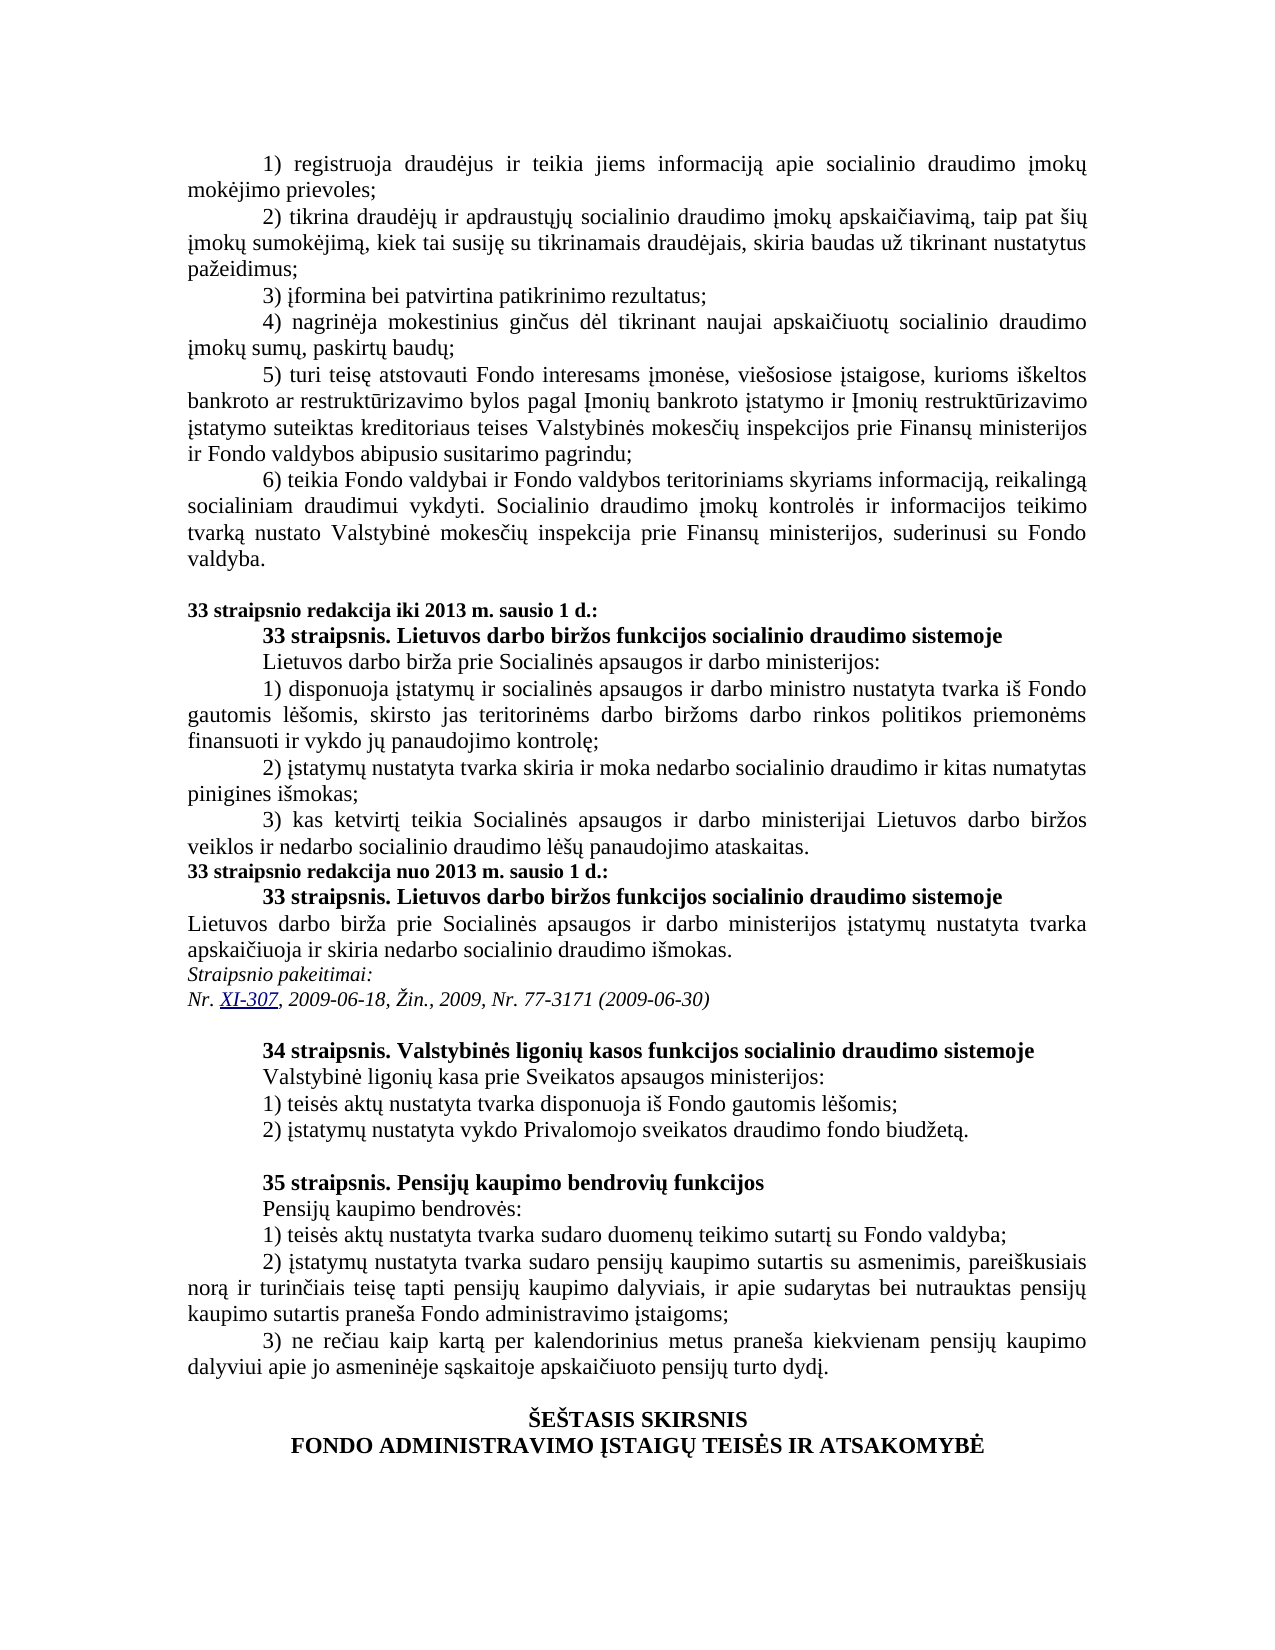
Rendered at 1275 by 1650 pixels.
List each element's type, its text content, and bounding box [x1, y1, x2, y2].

text Straipsnio pakeitimai: [187, 962, 1088, 986]
text 2) įstatymų nustatyta tvarka sudaro pensijų kaupimo sutartis su asmenimis, pareiškusiais norą ir turinčiais teisę tapti pensijų kaupimo dalyviais, ir apie sudarytas bei nutrauktas pensijų kaupimo sutartis praneša Fondo administravimo įstaigoms; [187, 1248, 1088, 1327]
text 2) įstatymų nustatyta tvarka skiria ir moka nedarbo socialinio draudimo ir kitas numatytas pinigines išmokas; [187, 754, 1088, 807]
text FONDO ADMINISTRAVIMO įstaigų teisės ir atsakomybė [187, 1432, 1088, 1458]
text 2) tikrina draudėjų ir apdraustųjų socialinio draudimo įmokų apskaičiavimą, taip pat šių įmokų sumokėjimą, kiek tai susiję su tikrinamais draudėjais, skiria baudas už tikrinant nustatytus pažeidimus; [187, 203, 1088, 282]
text 1) teisės aktų nustatyta tvarka sudaro duomenų teikimo sutartį su Fondo valdyba; [187, 1221, 1088, 1248]
text Nr. XI-307, 2009-06-18, Žin., 2009, Nr. 77-3171 (2009-06-30) [187, 986, 1087, 1011]
text 33 straipsnio redakcija iki 2013 m. sausio 1 d.: [187, 598, 1088, 622]
text Lietuvos darbo birža prie Socialinės apsaugos ir darbo ministerijos įstatymų nustatyta tvarka apskaičiuoja ir skiria nedarbo socialinio draudimo išmokas. [187, 910, 1088, 962]
text 2) įstatymų nustatyta vykdo Privalomojo sveikatos draudimo fondo biudžetą. [187, 1116, 1088, 1142]
text 33 straipsnio redakcija nuo 2013 m. sausio 1 d.: [187, 859, 1088, 883]
text 34 straipsnis. Valstybinės ligonių kasos funkcijos socialinio draudimo sistemoje [262, 1037, 1088, 1063]
text 3) įformina bei patvirtina patikrinimo rezultatus; [187, 282, 1088, 308]
text 33 straipsnis. Lietuvos darbo biržos funkcijos socialinio draudimo sistemoje [187, 883, 1087, 910]
text 1) disponuoja įstatymų ir socialinės apsaugos ir darbo ministro nustatyta tvarka iš Fondo gautomis lėšomis, skirsto jas teritorinėms darbo biržoms darbo rinkos politikos priemonėms finansuoti ir vykdo jų panaudojimo kontrolę; [187, 675, 1088, 754]
text 4) nagrinėja mokestinius ginčus dėl tikrinant naujai apskaičiuotų socialinio draudimo įmokų sumų, paskirtų baudų; [187, 308, 1088, 361]
text 6) teikia Fondo valdybai ir Fondo valdybos teritoriniams skyriams informaciją, reikalingą socialiniam draudimui vykdyti. Socialinio draudimo įmokų kontrolės ir informacijos teikimo tvarką nustato Valstybinė mokesčių inspekcija prie Finansų ministerijos, suderinusi su Fondo valdyba. [187, 466, 1088, 572]
text 1) registruoja draudėjus ir teikia jiems informaciją apie socialinio draudimo įmokų mokėjimo prievoles; [187, 150, 1088, 203]
text Pensijų kaupimo bendrovės: [187, 1195, 1088, 1221]
text 3) ne rečiau kaip kartą per kalendorinius metus praneša kiekvienam pensijų kaupimo dalyviui apie jo asmeninėje sąskaitoje apskaičiuoto pensijų turto dydį. [187, 1327, 1088, 1379]
text Valstybinė ligonių kasa prie Sveikatos apsaugos ministerijos: [187, 1063, 1088, 1089]
text 35 straipsnis. Pensijų kaupimo bendrovių funkcijos [187, 1169, 1088, 1195]
text 5) turi teisę atstovauti Fondo interesams įmonėse, viešosiose įstaigose, kurioms iškeltos bankroto ar restruktūrizavimo bylos pagal Įmonių bankroto įstatymo ir Įmonių restruktūrizavimo įstatymo suteiktas kreditoriaus teises Valstybinės mokesčių inspekcijos prie Finansų ministerijos ir Fondo valdybos abipusio susitarimo pagrindu; [187, 361, 1088, 466]
text 3) kas ketvirtį teikia Socialinės apsaugos ir darbo ministerijai Lietuvos darbo biržos veiklos ir nedarbo socialinio draudimo lėšų panaudojimo ataskaitas. [187, 807, 1088, 859]
text ŠEŠTASIS SKIRSNIS [187, 1406, 1088, 1432]
text 1) teisės aktų nustatyta tvarka disponuoja iš Fondo gautomis lėšomis; [187, 1089, 1088, 1116]
text 33 straipsnis. Lietuvos darbo biržos funkcijos socialinio draudimo sistemoje [187, 622, 1088, 648]
text Lietuvos darbo birža prie Socialinės apsaugos ir darbo ministerijos: [187, 648, 1088, 675]
